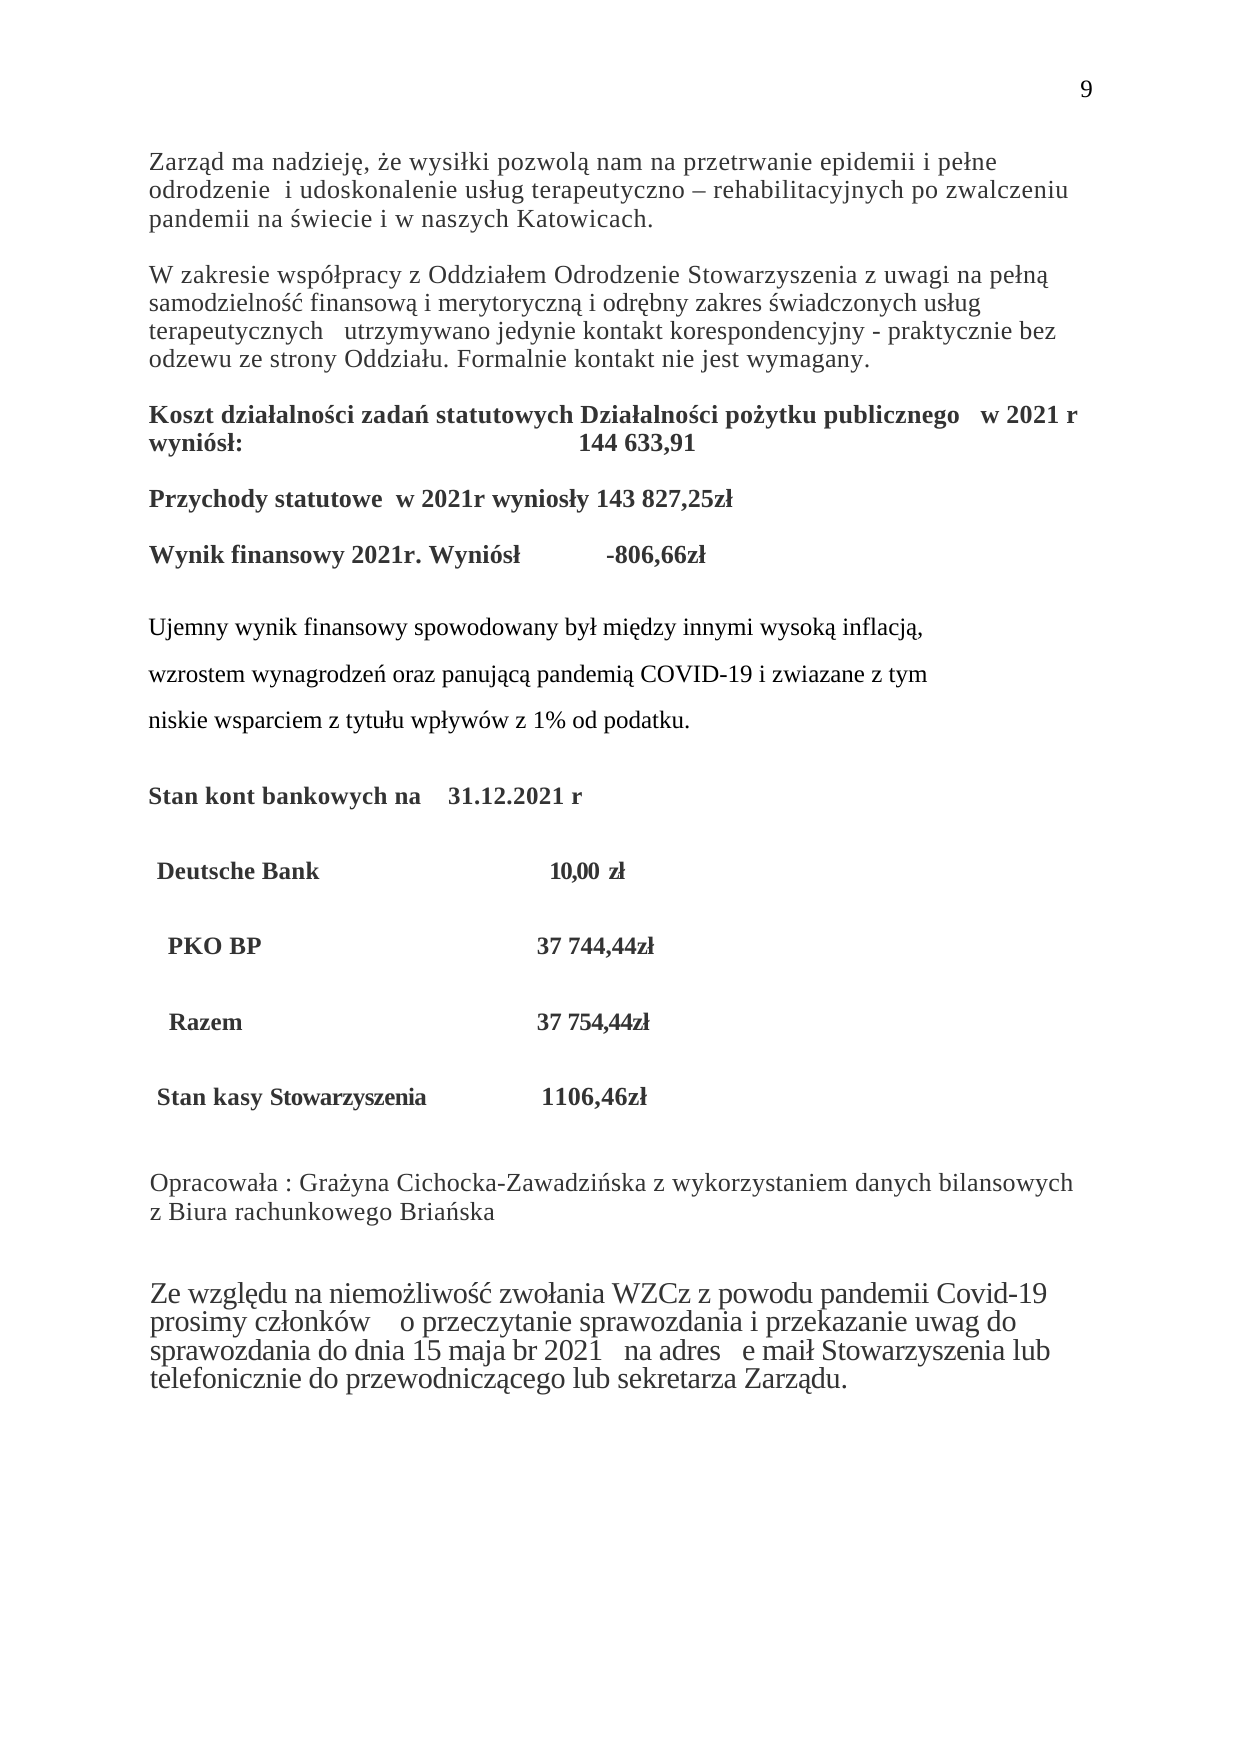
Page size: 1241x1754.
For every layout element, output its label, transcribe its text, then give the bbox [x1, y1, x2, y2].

text Koszt działalności zadań statutowych Działalności pożytku publicznego w 2021 r wyniósł: 144 633,91 [149, 401, 1093, 457]
text Deutsche Bank 10,00 zł [157, 843, 1093, 889]
text Razem 37 754,44zł [157, 993, 1093, 1039]
text Wynik finansowy 2021r. Wyniósł -806,66zł [149, 541, 1093, 569]
text PKO BP 37 744,44zł [157, 918, 1093, 964]
text Stan kont bankowych na 31.12.2021 r [148, 767, 981, 814]
text Stan kasy Stowarzyszenia 1106,46zł [157, 1068, 1093, 1114]
text Ze względu na niemożliwość zwołania WZCz z powodu pandemii Covid-19 prosimy członków o przeczytanie sprawozdania i przekazanie uwag do sprawozdania do dnia 15 maja br 2021 na adres e maił Stowarzyszenia lub telefonicznie do przewodniczącego lub sekretarza Zarządu. [149, 1281, 1093, 1395]
text W zakresie współpracy z Oddziałem Odrodzenie Stowarzyszenia z uwagi na pełną samodzielność finansową i merytoryczną i odrębny zakres świadczonych usług terapeutycznych utrzymywano jedynie kontakt korespondencyjny - praktycznie bez odzewu ze strony Oddziału. Formalnie kontakt nie jest wymagany. [149, 261, 1093, 373]
text Opracowała : Grażyna Cichocka-Zawadzińska z wykorzystaniem danych bilansowych z Biura rachunkowego Briańska [149, 1169, 1093, 1226]
text Zarząd ma nadzieję, że wysiłki pozwolą nam na przetrwanie epidemii i pełne odrodzenie i udoskonalenie usług terapeutyczno – rehabilitacyjnych po zwalczeniu pandemii na świecie i w naszych Katowicach. [149, 148, 1093, 233]
text Przychody statutowe w 2021r wyniosły 143 827,25zł [149, 485, 1093, 513]
text Ujemny wynik finansowy spowodowany był między innymi wysoką inflacją, wzrostem wynagrodzeń oraz panującą pandemią COVID-19 i zwiazane z tym niskie wsparciem z tytułu wpływów z 1% od podatku. [148, 599, 981, 738]
